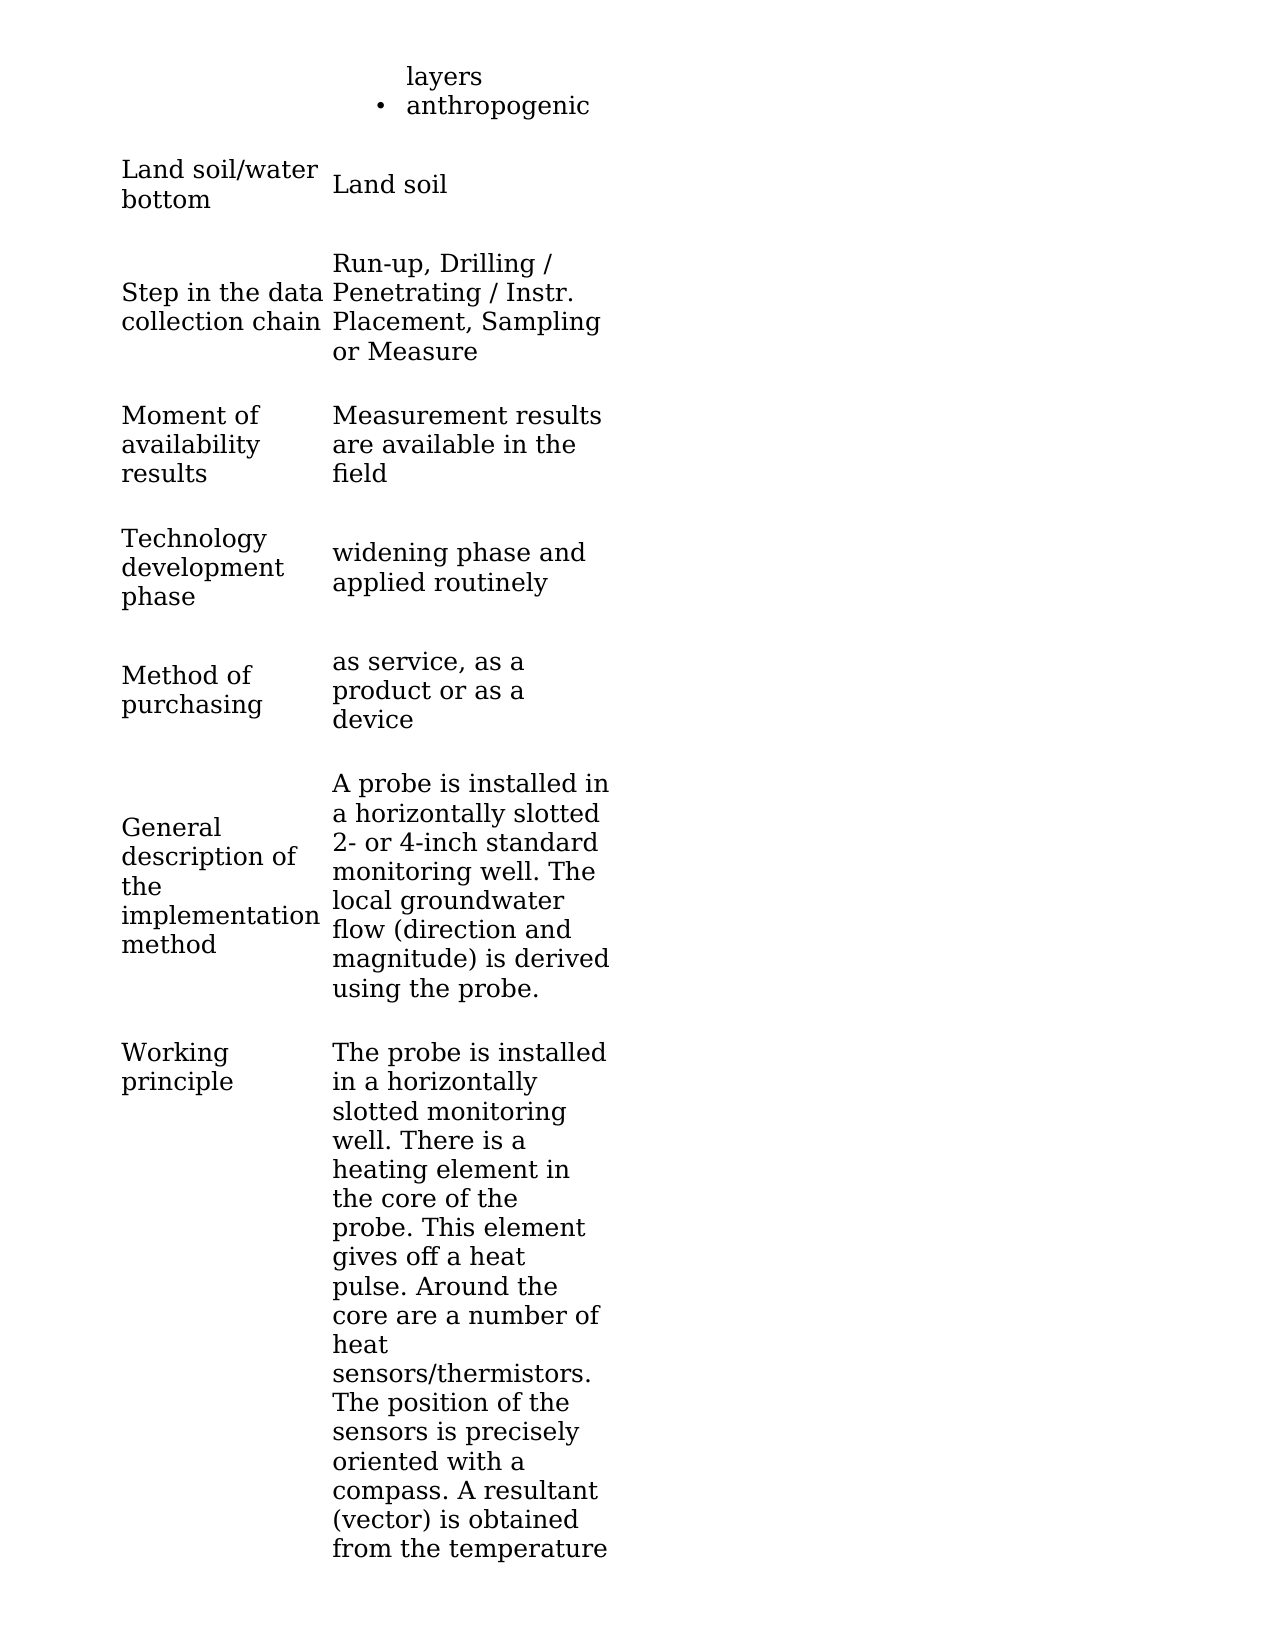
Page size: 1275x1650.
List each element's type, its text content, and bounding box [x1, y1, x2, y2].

table_cell Land soil/water bottom [118, 153, 329, 246]
table_cell widening phase and applied routinely [329, 521, 614, 644]
table_cell Land soil [329, 153, 614, 246]
table_cell Technology development phase [118, 521, 329, 644]
table_cell General description of the implementation method [118, 767, 329, 1035]
table_cell Measurement results are available in the field [329, 398, 614, 521]
table_cell Method of purchasing [118, 644, 329, 767]
table_cell A probe is installed in a horizontally slotted 2- or 4-inch standard monitoring well. The local groundwater flow (direction and magnitude) is derived using the probe. [329, 767, 614, 1035]
table_cell as service, as a product or as a device [329, 644, 614, 767]
table_cell homogeneous well-permeable sand package one sand package, with poorly permeable layers anthropogenic [329, 59, 614, 153]
table_cell Working principle [118, 1035, 329, 1566]
table_cell Run-up, Drilling / Penetrating / Instr. Placement, Sampling or Measure [329, 246, 614, 398]
table_cell Step in the data collection chain [118, 246, 329, 398]
table_cell Moment of availability results [118, 398, 329, 521]
table_cell [118, 59, 329, 153]
table_cell The probe is installed in a horizontally slotted monitoring well. There is a heating element in the core of the probe. This element gives off a heat pulse. Around the core are a number of heat sensors/thermistors. The position of the sensors is precisely oriented with a compass. A resultant (vector) is obtained from the temperature [329, 1035, 614, 1566]
